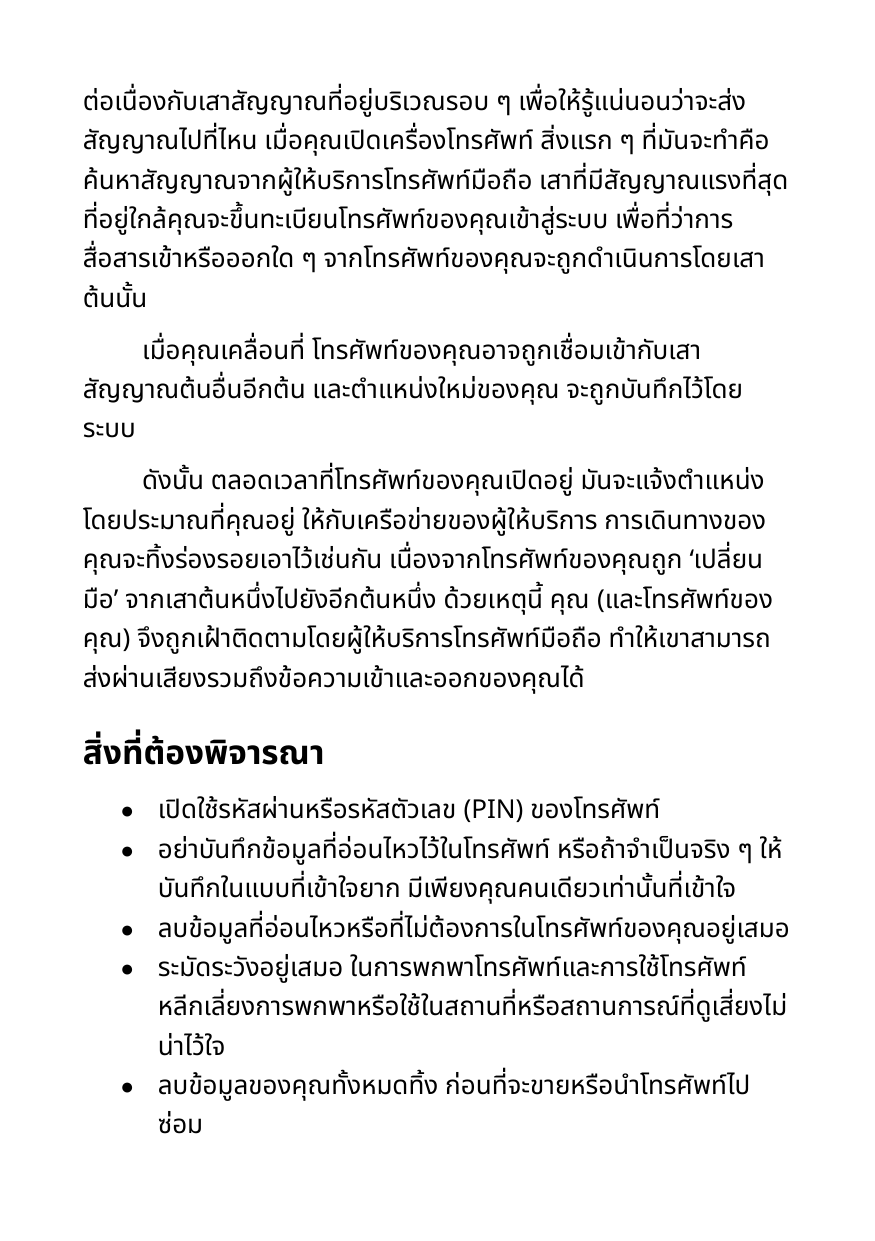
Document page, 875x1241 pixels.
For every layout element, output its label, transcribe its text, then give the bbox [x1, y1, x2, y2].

text ดังนั้น ตลอดเวลาที่โทรศัพท์ของคุณเปิดอยู่ มันจะแจ้งตำแหน่งโดยประมาณที่คุณอยู่ ให้กับเครือข่ายของผู้ให้บริการ การเดินทางของคุณจะทิ้งร่องรอยเอาไว้เช่นกัน เนื่องจากโทรศัพท์ของคุณถูก ‘เปลี่ยนมือ’ จากเสาต้นหนึ่งไปยังอีกต้นหนึ่ง ด้วยเหตุนี้ คุณ (และโทรศัพท์ของคุณ) จึงถูกเฝ้าติดตามโดยผู้ให้บริการโทรศัพท์มือถือ ทำให้เขาสามารถส่งผ่านเสียงรวมถึงข้อความเข้าและออกของคุณได้ [83, 462, 791, 699]
list ลบข้อมูลที่อ่อนไหวหรือที่ไม่ต้องการในโทรศัพท์ของคุณอยู่เสมอ [120, 909, 791, 949]
subtitle สิ่งที่ต้องพิจารณา [83, 729, 791, 779]
text เมื่อคุณเคลื่อนที่ โทรศัพท์ของคุณอาจถูกเชื่อมเข้ากับเสาสัญญาณต้นอื่นอีกต้น และตำแหน่งใหม่ของคุณ จะถูกบันทึกไว้โดยระบบ [83, 331, 791, 449]
list ระมัดระวังอยู่เสมอ ในการพกพาโทรศัพท์และการใช้โทรศัพท์ หลีกเลี่ยงการพกพาหรือใช้ในสถานที่หรือสถานการณ์ที่ดูเสี่ยงไม่น่าไว้ใจ [120, 949, 791, 1067]
list อย่าบันทึกข้อมูลที่อ่อนไหวไว้ในโทรศัพท์ หรือถ้าจำเป็นจริง ๆ ให้บันทึกในแบบที่เข้าใจยาก มีเพียงคุณคนเดียวเท่านั้นที่เข้าใจ [120, 831, 791, 909]
list เปิดใช้รหัสผ่านหรือรหัสตัวเลข (PIN) ของโทรศัพท์ [120, 791, 791, 831]
text ต่อเนื่องกับเสาสัญญาณที่อยู่บริเวณรอบ ๆ เพื่อให้รู้แน่นอนว่าจะส่งสัญญาณไปที่ไหน เมื่อคุณเปิดเครื่องโทรศัพท์ สิ่งแรก ๆ ที่มันจะทำคือ ค้นหาสัญญาณจากผู้ให้บริการโทรศัพท์มือถือ เสาที่มีสัญญาณแรงที่สุดที่อยู่ใกล้คุณจะขึ้นทะเบียนโทรศัพท์ของคุณเข้าสู่ระบบ เพื่อที่ว่าการสื่อสารเข้าหรือออกใด ๆ จากโทรศัพท์ของคุณจะถูกดำเนินการโดยเสาต้นนั้น [83, 83, 791, 319]
list ลบข้อมูลของคุณทั้งหมดทิ้ง ก่อนที่จะขายหรือนำโทรศัพท์ไปซ่อม [120, 1067, 791, 1146]
